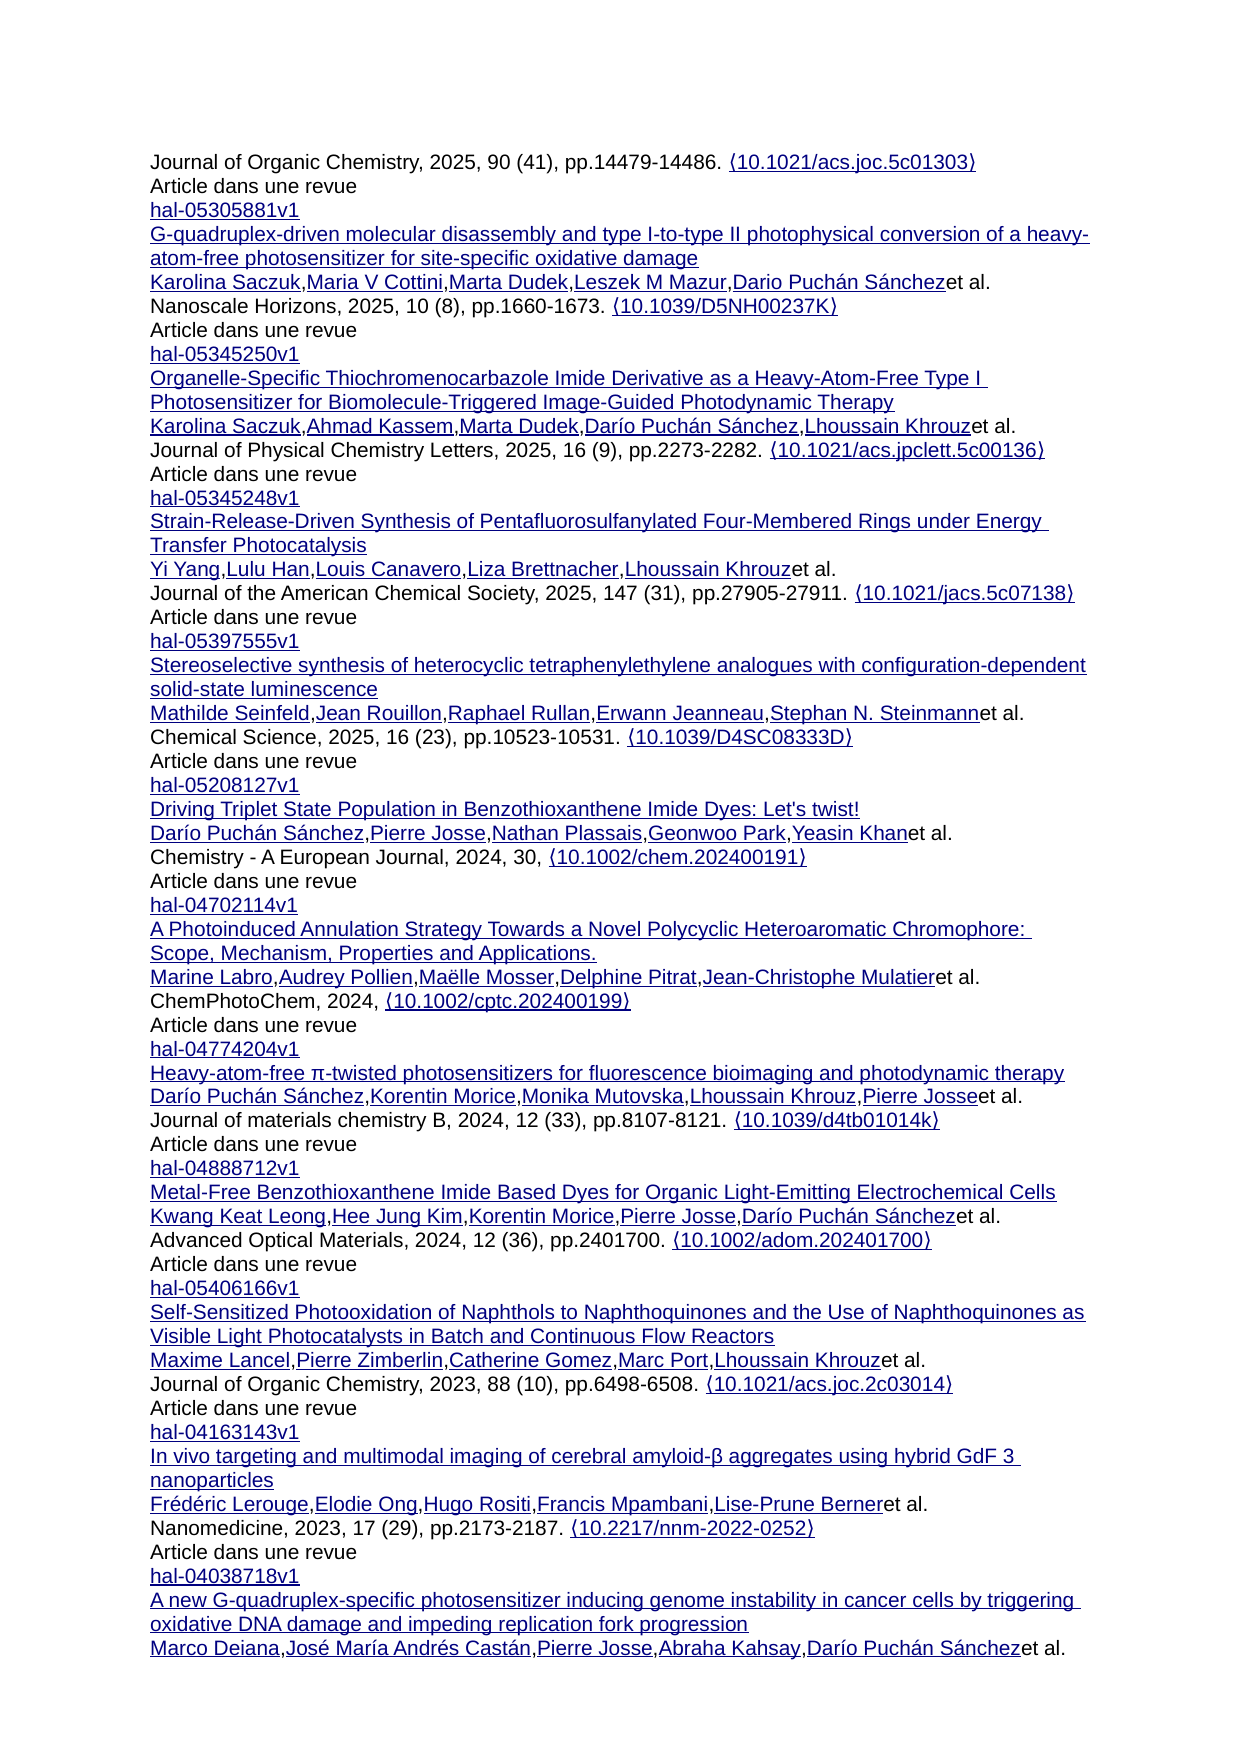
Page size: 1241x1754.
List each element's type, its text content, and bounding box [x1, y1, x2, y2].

table_cell Journal of Organic Chemistry, 2025, 90 (41), pp.14479-14486. ⟨10.1021/acs.joc.5c01303⟩ Article dans une revue hal-05305881v1 [150, 150, 1090, 222]
table_cell A Photoinduced Annulation Strategy Towards a Novel Polycyclic Heteroaromatic Chromophore: Scope, Mechanism, Properties and Applications. Marine Labro,Audrey Pollien,Maëlle Mosser,Delphine Pitrat,Jean-Christophe Mulatieret al. ChemPhotoChem, 2024, ⟨10.1002/cptc.202400199⟩ Article dans une revue hal-04774204v1 [150, 917, 1090, 1060]
table_cell atom-free photosensitizer for site-specific oxidative damage Karolina Saczuk,Maria V Cottini,Marta Dudek,Leszek M Mazur,Dario Puchán Sánchezet al. Nanoscale Horizons, 2025, 10 (8), pp.1660-1673. ⟨10.1039/D5NH00237K⟩ Article dans une revue hal-05345250v1 [150, 244, 1090, 366]
table_cell Organelle-Specific Thiochromenocarbazole Imide Derivative as a Heavy-Atom-Free Type I Photosensitizer for Biomolecule-Triggered Image-Guided Photodynamic Therapy Karolina Saczuk,Ahmad Kassem,Marta Dudek,Darío Puchán Sánchez,Lhoussain Khrouzet al. Journal of Physical Chemistry Letters, 2025, 16 (9), pp.2273-2282. ⟨10.1021/acs.jpclett.5c00136⟩ Article dans une revue hal-05345248v1 [150, 366, 1090, 509]
table_cell In vivo targeting and multimodal imaging of cerebral amyloid-β aggregates using hybrid GdF 3 nanoparticles Frédéric Lerouge,Elodie Ong,Hugo Rositi,Francis Mpambani,Lise-Prune Berneret al. Nanomedicine, 2023, 17 (29), pp.2173-2187. ⟨10.2217/nnm-2022-0252⟩ Article dans une revue hal-04038718v1 [150, 1444, 1090, 1587]
table_cell A new G-quadruplex-specific photosensitizer inducing genome instability in cancer cells by triggering oxidative DNA damage and impeding replication fork progression Marco Deiana,José María Andrés Castán,Pierre Josse,Abraha Kahsay,Darío Puchán Sánchezet al. [150, 1588, 1090, 1659]
table_cell Driving Triplet State Population in Benzothioxanthene Imide Dyes: Let's twist! Darío Puchán Sánchez,Pierre Josse,Nathan Plassais,Geonwoo Park,Yeasin Khanet al. Chemistry - A European Journal, 2024, 30, ⟨10.1002/chem.202400191⟩ Article dans une revue hal-04702114v1 [150, 797, 1090, 917]
table_cell G-quadruplex-driven molecular disassembly and type I-to-type II photophysical conversion of a heavy- [150, 222, 1090, 243]
table_cell Heavy-atom-free π-twisted photosensitizers for fluorescence bioimaging and photodynamic therapy Darío Puchán Sánchez,Korentin Morice,Monika Mutovska,Lhoussain Khrouz,Pierre Josseet al. Journal of materials chemistry‎ B, 2024, 12 (33), pp.8107-8121. ⟨10.1039/d4tb01014k⟩ Article dans une revue hal-04888712v1 [150, 1060, 1090, 1180]
table_cell Stereoselective synthesis of heterocyclic tetraphenylethylene analogues with configuration-dependent solid-state luminescence Mathilde Seinfeld,Jean Rouillon,Raphael Rullan,Erwann Jeanneau,Stephan N. Steinmannet al. Chemical Science, 2025, 16 (23), pp.10523-10531. ⟨10.1039/D4SC08333D⟩ Article dans une revue hal-05208127v1 [150, 653, 1090, 797]
table_cell Self-Sensitized Photooxidation of Naphthols to Naphthoquinones and the Use of Naphthoquinones as Visible Light Photocatalysts in Batch and Continuous Flow Reactors Maxime Lancel,Pierre Zimberlin,Catherine Gomez,Marc Port,Lhoussain Khrouzet al. Journal of Organic Chemistry, 2023, 88 (10), pp.6498-6508. ⟨10.1021/acs.joc.2c03014⟩ Article dans une revue hal-04163143v1 [150, 1300, 1090, 1444]
table_cell Strain-Release-Driven Synthesis of Pentafluorosulfanylated Four-Membered Rings under Energy Transfer Photocatalysis Yi Yang,Lulu Han,Louis Canavero,Liza Brettnacher,Lhoussain Khrouzet al. Journal of the American Chemical Society, 2025, 147 (31), pp.27905-27911. ⟨10.1021/jacs.5c07138⟩ Article dans une revue hal-05397555v1 [150, 509, 1090, 653]
table_cell Metal‐Free Benzothioxanthene Imide Based Dyes for Organic Light‐Emitting Electrochemical Cells Kwang Keat Leong,Hee Jung Kim,Korentin Morice,Pierre Josse,Darío Puchán Sánchezet al. Advanced Optical Materials, 2024, 12 (36), pp.2401700. ⟨10.1002/adom.202401700⟩ Article dans une revue hal-05406166v1 [150, 1180, 1090, 1300]
